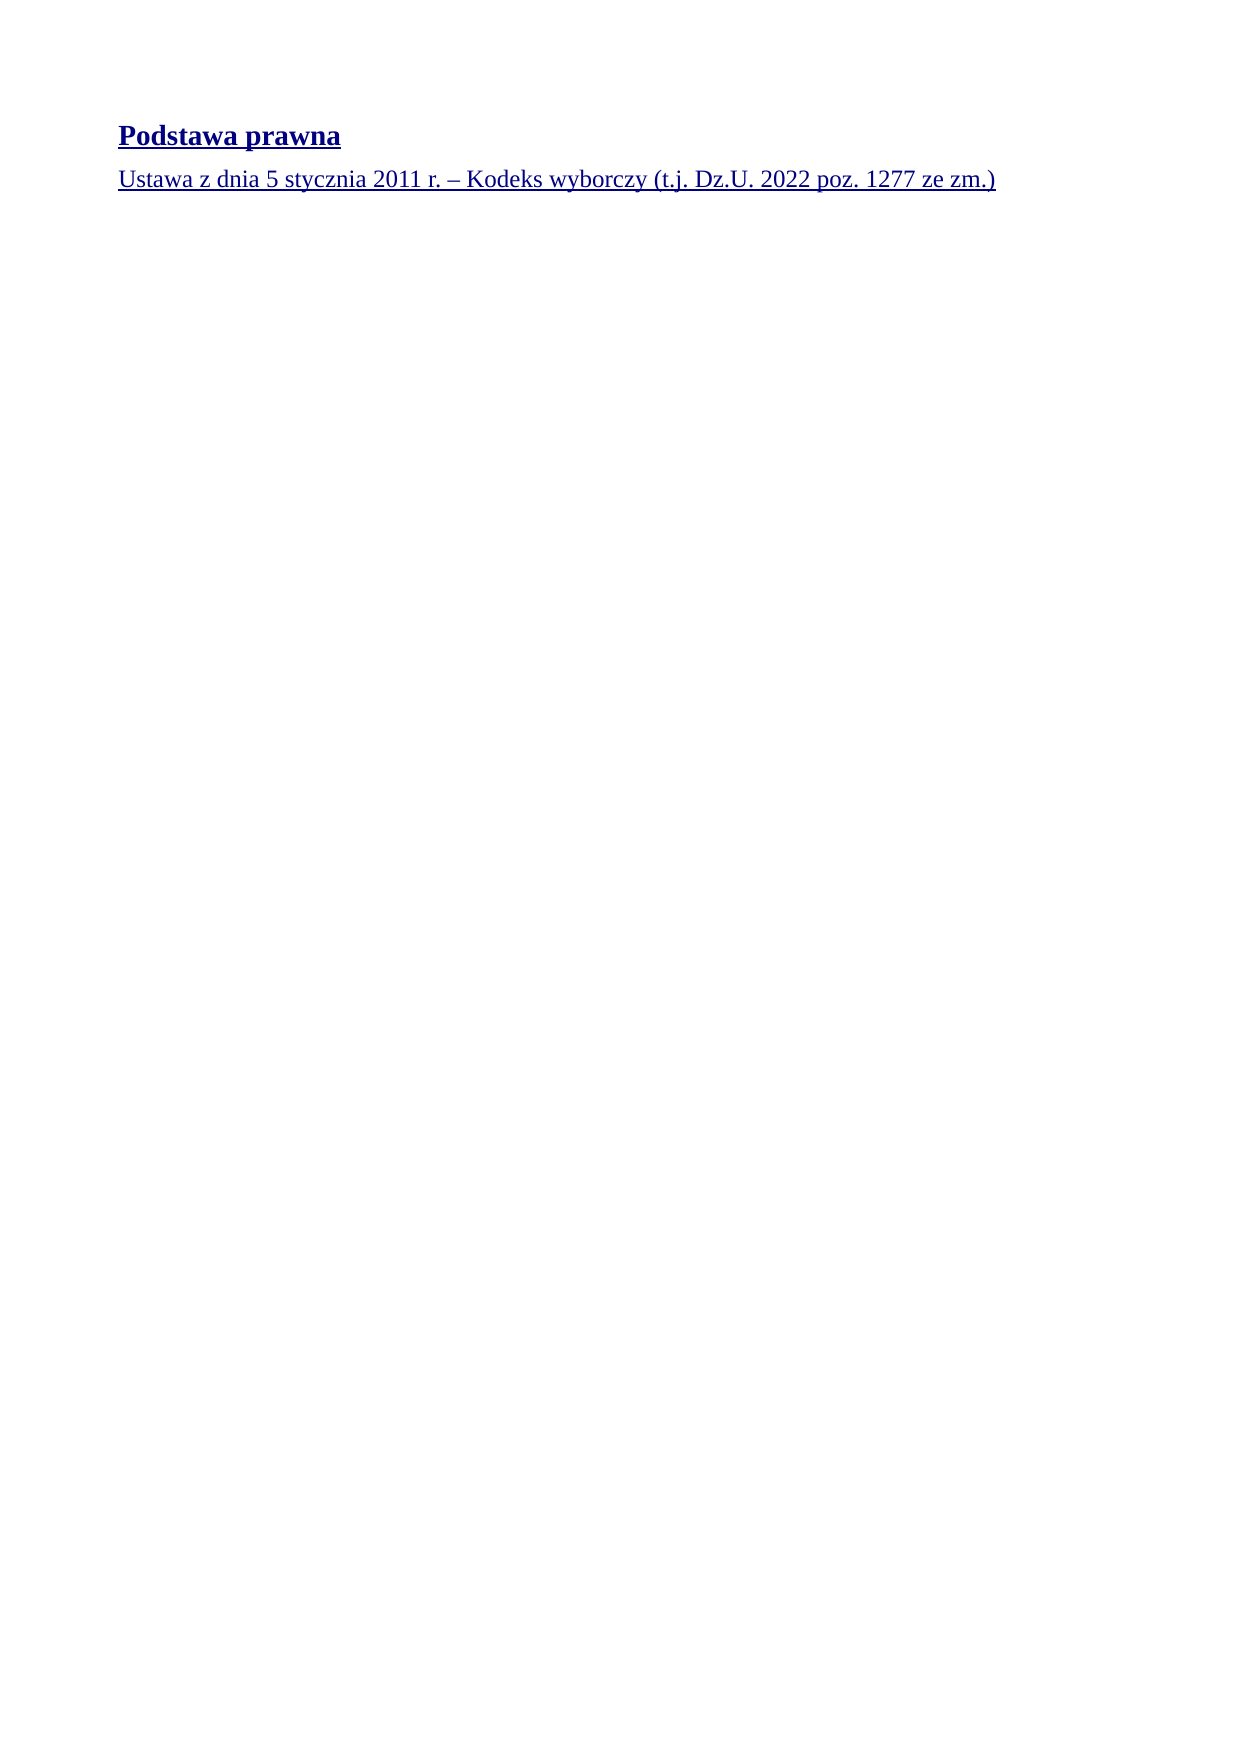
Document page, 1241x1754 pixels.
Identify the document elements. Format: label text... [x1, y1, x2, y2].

subtitle Podstawa prawna [118, 118, 1122, 152]
text Ustawa z dnia 5 stycznia 2011 r. – Kodeks wyborczy (t.j. Dz.U. 2022 poz. 1277 ze zm.) [118, 164, 1122, 193]
